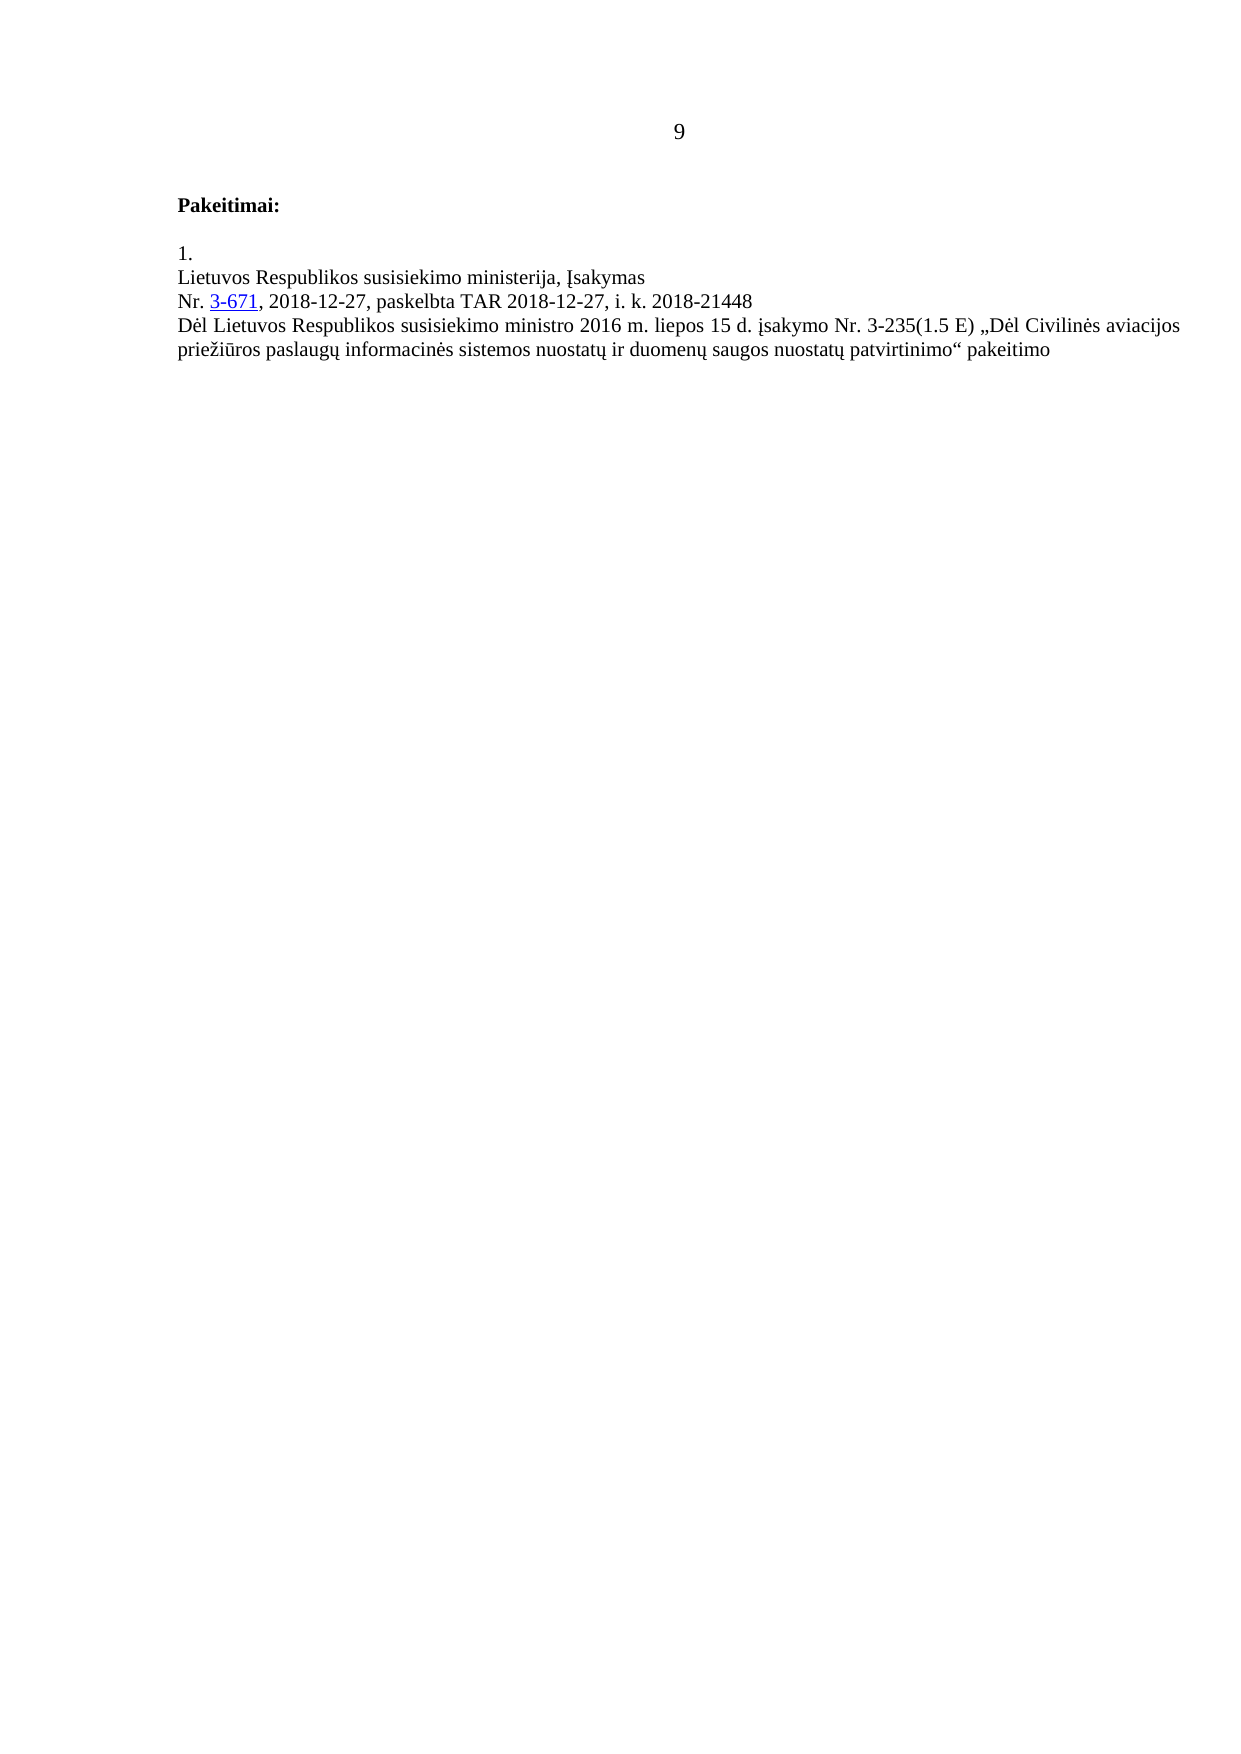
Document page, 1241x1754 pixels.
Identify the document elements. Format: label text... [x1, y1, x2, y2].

text 1. [177, 241, 1181, 265]
text Nr. 3-671, 2018-12-27, paskelbta TAR 2018-12-27, i. k. 2018-21448 [177, 289, 1181, 313]
text Pakeitimai: [177, 193, 1181, 217]
text Lietuvos Respublikos susisiekimo ministerija, Įsakymas [177, 265, 1181, 289]
text Dėl Lietuvos Respublikos susisiekimo ministro 2016 m. liepos 15 d. įsakymo Nr. 3-235(1.5 E) „Dėl Civilinės aviacijos priežiūros paslaugų informacinės sistemos nuostatų ir duomenų saugos nuostatų patvirtinimo“ pakeitimo [177, 313, 1181, 361]
